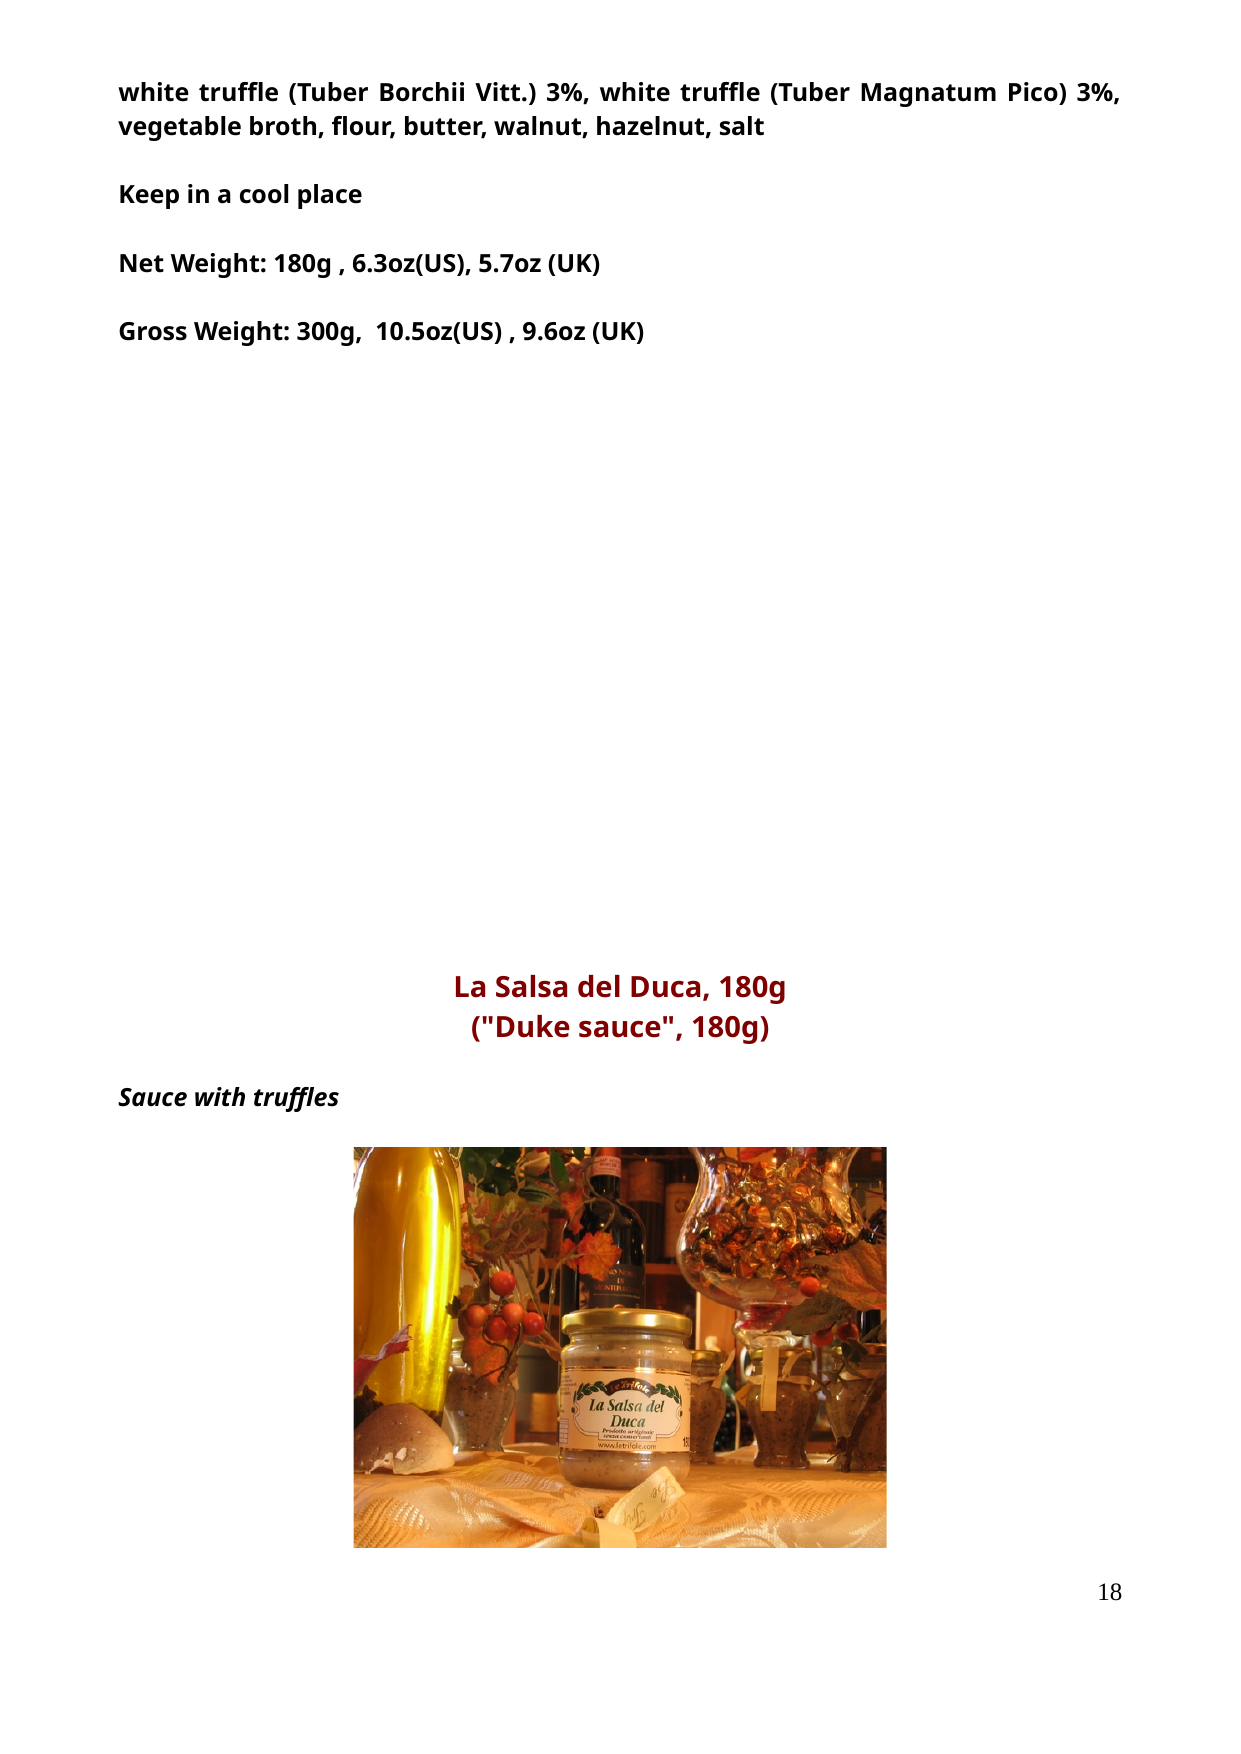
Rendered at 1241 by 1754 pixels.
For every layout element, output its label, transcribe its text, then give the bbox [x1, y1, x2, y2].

text La Salsa del Duca, 180g [118, 966, 1122, 1006]
text Gross Weight: 300g, 10.5oz(US) , 9.6oz (UK) [118, 313, 1122, 347]
text white truffle (Tuber Borchii Vitt.) 3%, white truffle (Tuber Magnatum Pico) 3%, vegetable broth, flour, butter, walnut, hazelnut, salt [118, 75, 1122, 143]
text Net Weight: 180g , 6.3oz(US), 5.7oz (UK) [118, 245, 1122, 279]
text Keep in a cool place [118, 177, 1122, 211]
text ("Duke sauce", 180g) [118, 1006, 1122, 1046]
text Sauce with truffles [118, 1080, 1122, 1114]
